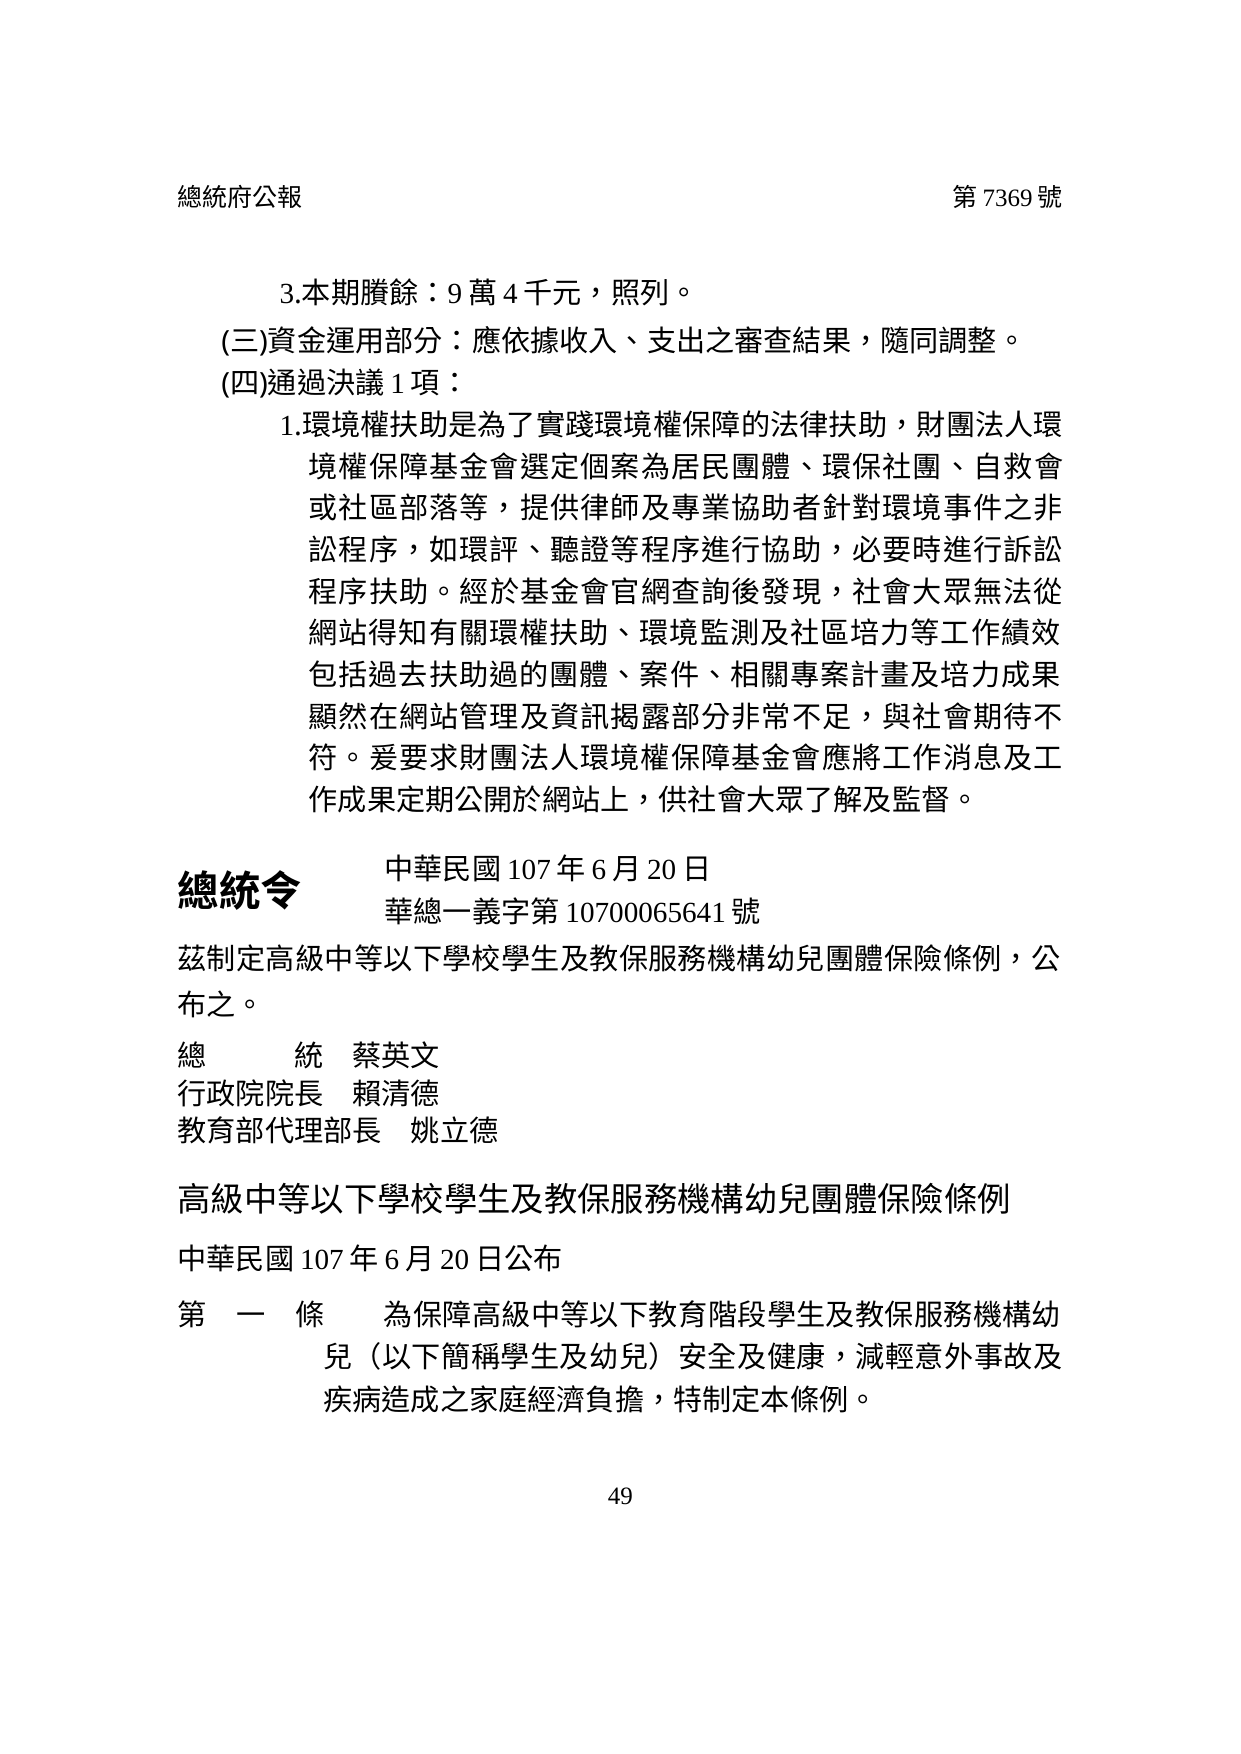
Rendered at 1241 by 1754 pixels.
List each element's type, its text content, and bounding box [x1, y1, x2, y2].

table_header 總統令 [174, 844, 381, 933]
text 3.本期賸餘：9萬4千元，照列。 [279, 266, 1063, 313]
text (三)資金運用部分：應依據收入、支出之審查結果，隨同調整。 [221, 313, 1063, 361]
text 中華民國107年6月20日公布 [177, 1233, 1063, 1278]
table_header 中華民國107年6月20日 華總一義字第10700065641號 [381, 844, 877, 933]
text 行政院院長 賴清德 [177, 1074, 1063, 1112]
text 1.環境權扶助是為了實踐環境權保障的法律扶助，財團法人環境權保障基金會選定個案為居民團體、環保社團、自救會或社區部落等，提供律師及專業協助者針對環境事件之非訟程序，如環評、聽證等程序進行協助，必要時進行訴訟程序扶助。經於基金會官網查詢後發現，社會大眾無法從網站得知有關環權扶助、環境監測及社區培力等工作績效，包括過去扶助過的團體、案件、相關專案計畫及培力成果，顯然在網站管理及資訊揭露部分非常不足，與社會期待不符。爰要求財團法人環境權保障基金會應將工作消息及工作成果定期公開於網站上，供社會大眾了解及監督。 [279, 402, 1063, 819]
text 茲制定高級中等以下學校學生及教保服務機構幼兒團體保險條例，公布之。 [177, 933, 1063, 1024]
text (四)通過決議1項： [221, 361, 1063, 402]
text 第 一 條 為保障高級中等以下教育階段學生及教保服務機構幼兒（以下簡稱學生及幼兒）安全及健康，減輕意外事故及疾病造成之家庭經濟負擔，特制定本條例。 [177, 1291, 1063, 1419]
text 總 統 蔡英文 [177, 1037, 1063, 1074]
text 教育部代理部長 姚立德 [177, 1112, 1063, 1149]
text 高級中等以下學校學生及教保服務機構幼兒團體保險條例 [177, 1174, 1063, 1220]
